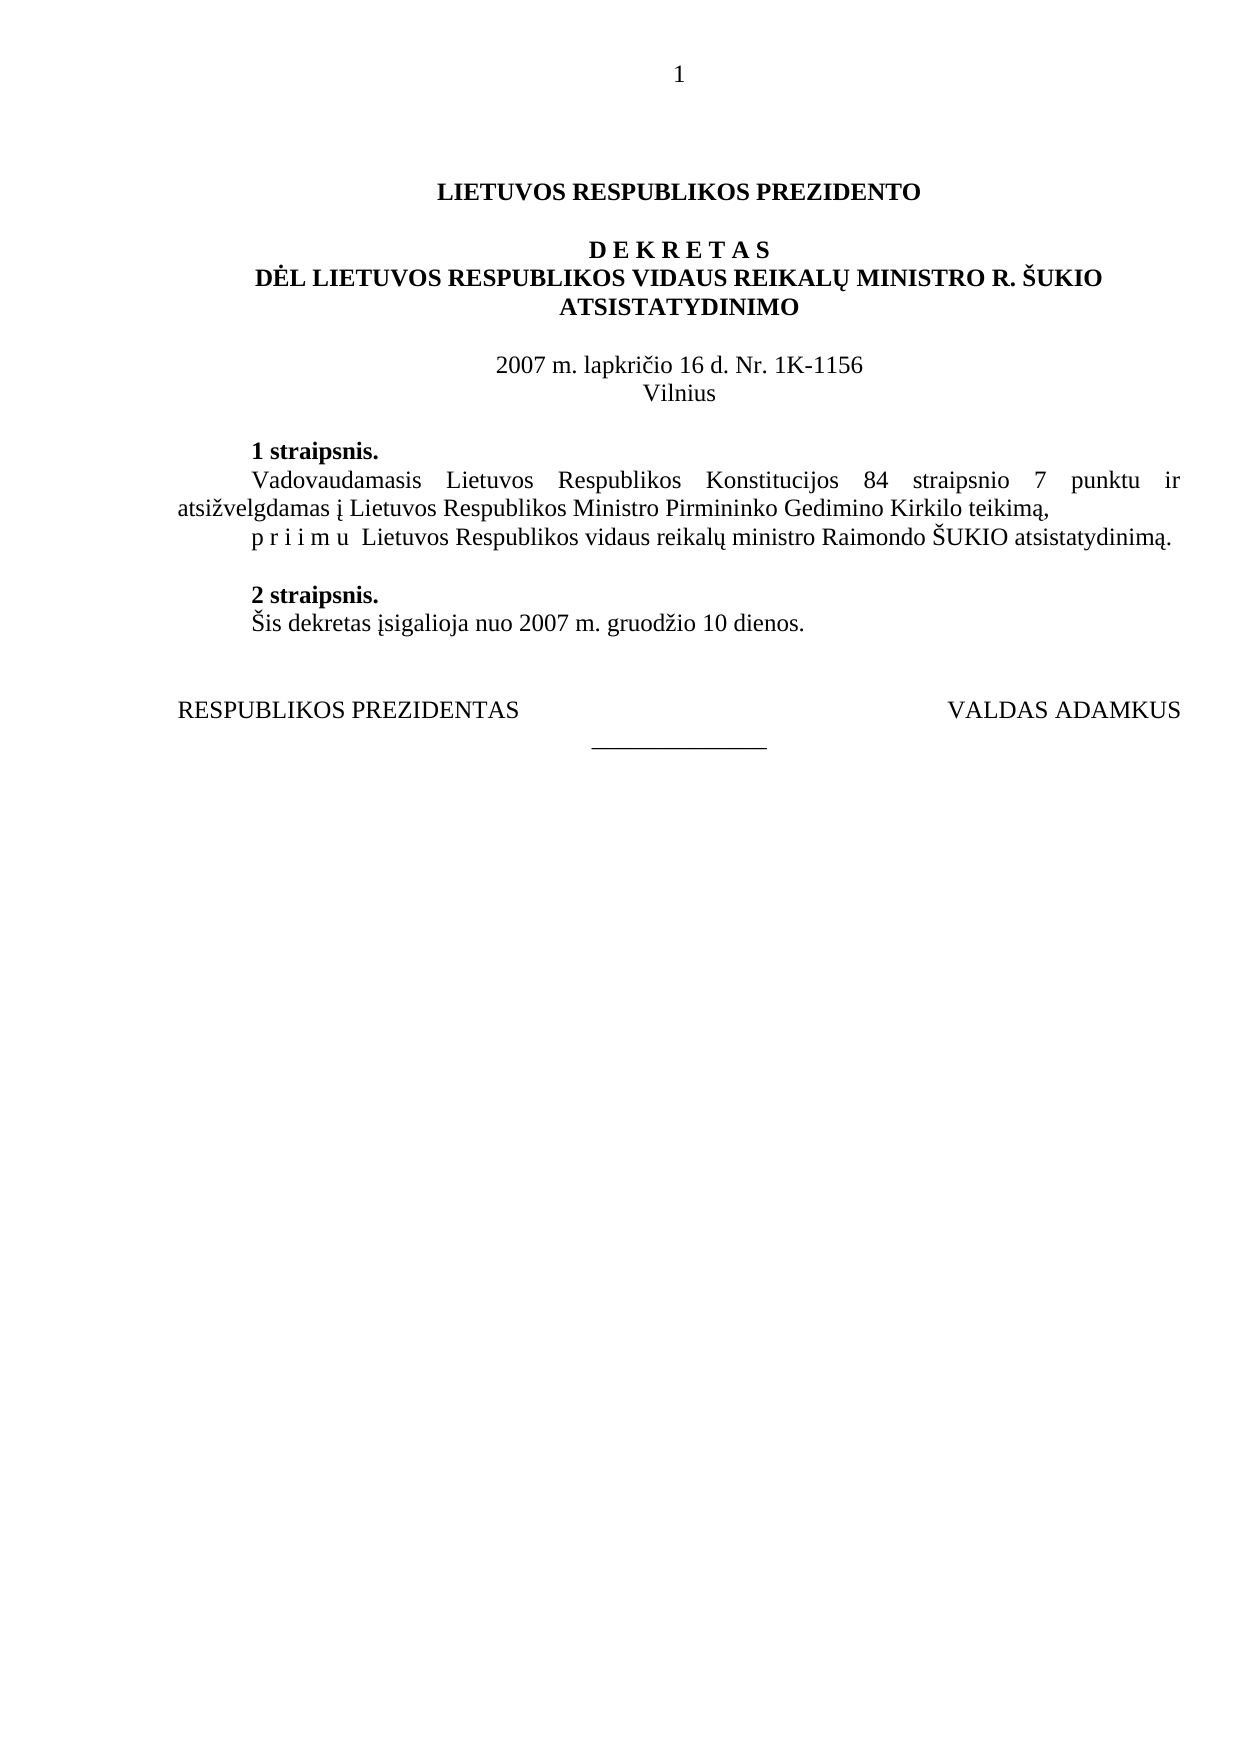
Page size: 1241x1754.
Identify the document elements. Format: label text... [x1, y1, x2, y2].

text Vilnius [177, 378, 1181, 407]
text Vadovaudamasis Lietuvos Respublikos Konstitucijos 84 straipsnio 7 punktu ir atsižvelgdamas į Lietuvos Respublikos Ministro Pirmininko Gedimino Kirkilo teikimą, [177, 465, 1181, 522]
text priimu Lietuvos Respublikos vidaus reikalų ministro Raimondo ŠUKIO atsistatydinimą. [177, 522, 1181, 551]
text DĖL LIETUVOS RESPUBLIKOS VIDAUS REIKALŲ MINISTRO R. ŠUKIO ATSISTATYDINIMO [177, 263, 1181, 321]
text D E K R E T A S [177, 235, 1181, 263]
text ______________ [177, 723, 1181, 752]
text RESPUBLIKOS PREZIDENTAS VALDAS ADAMKUS [177, 695, 1181, 723]
text 1 straipsnis. [177, 436, 1181, 465]
text 2007 m. lapkričio 16 d. Nr. 1K-1156 [177, 350, 1181, 378]
text 2 straipsnis. [177, 580, 1181, 608]
text LIETUVOS RESPUBLIKOS PREZIDENTO [177, 177, 1181, 206]
text Šis dekretas įsigalioja nuo 2007 m. gruodžio 10 dienos. [177, 608, 1181, 637]
